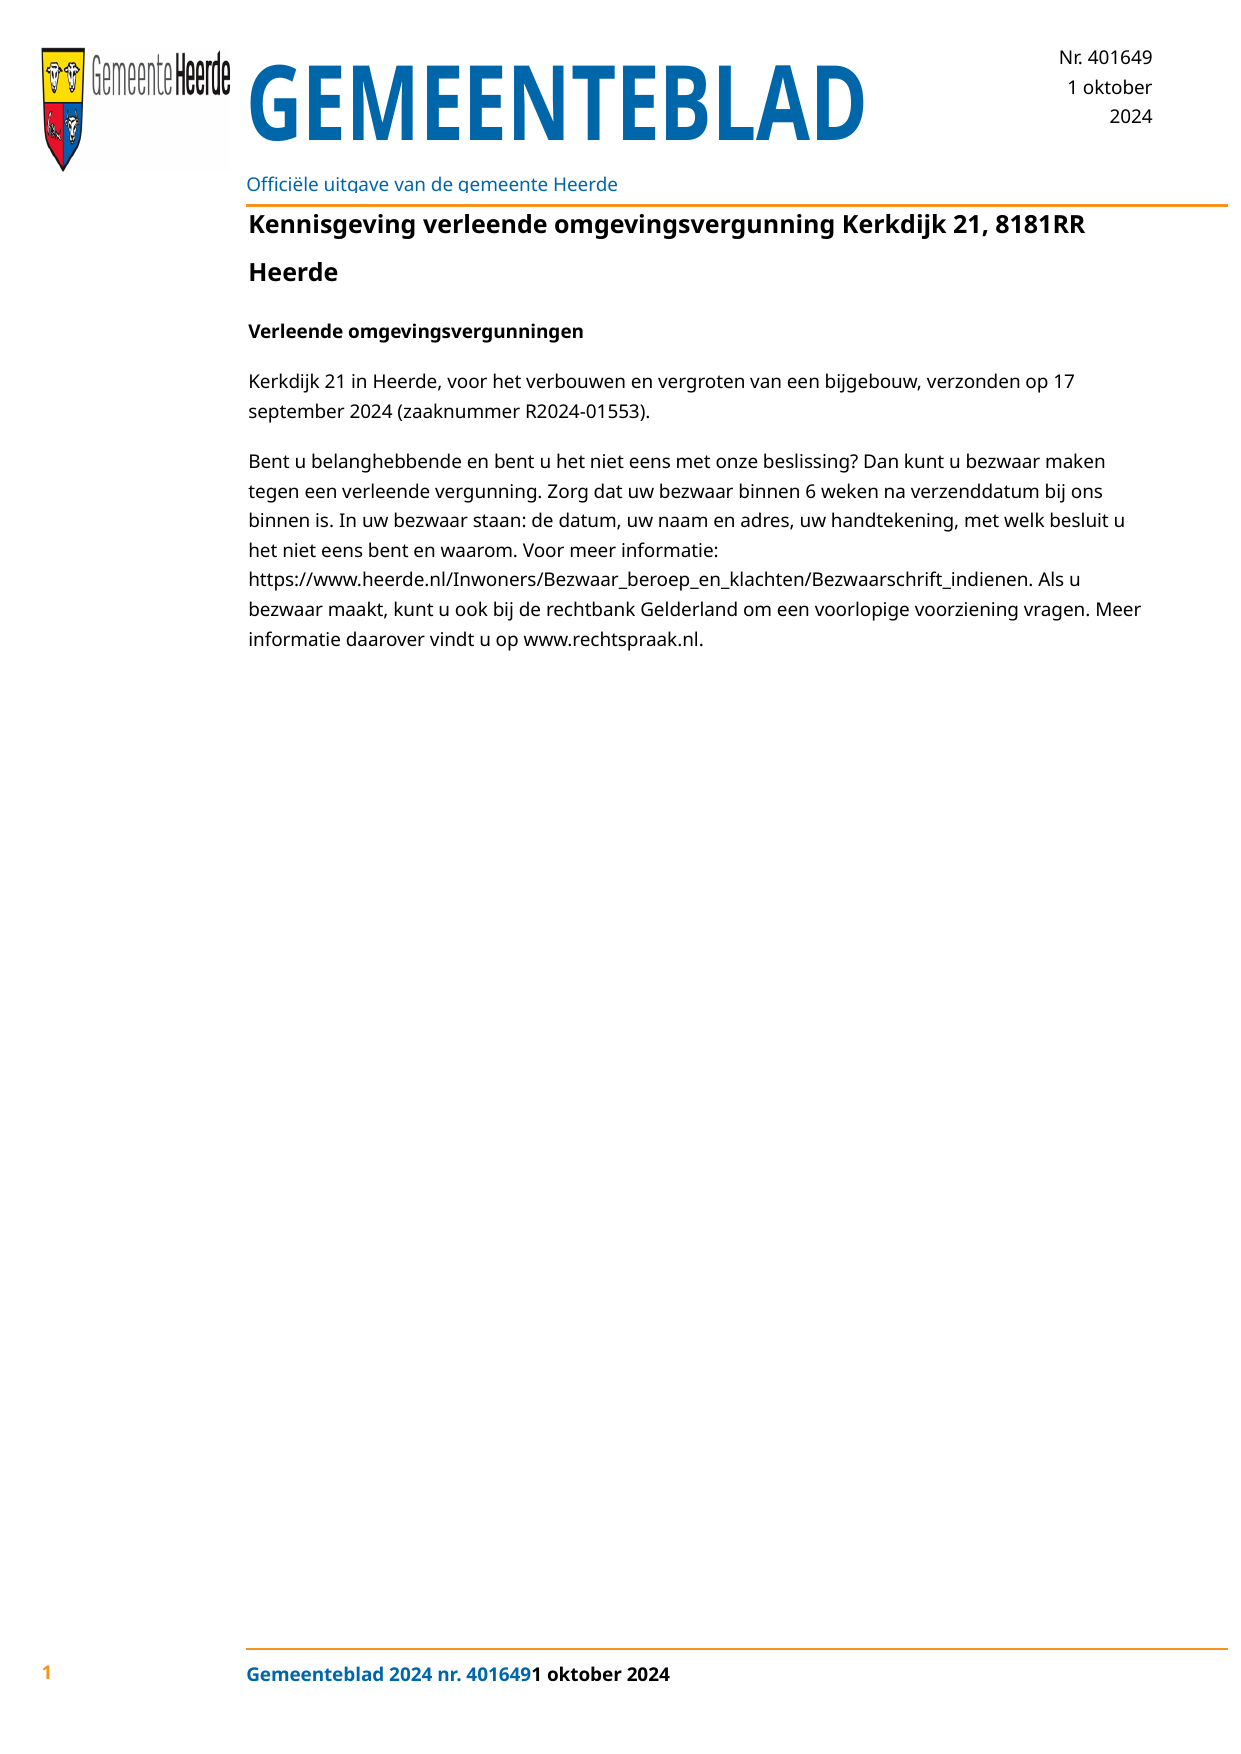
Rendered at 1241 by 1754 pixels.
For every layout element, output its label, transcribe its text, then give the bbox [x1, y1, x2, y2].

text Bent u belanghebbende en bent u het niet eens met onze beslissing? Dan kunt u bezwaar maken tegen een verleende vergunning. Zorg dat uw bezwaar binnen 6 weken na verzenddatum bij ons binnen is. In uw bezwaar staan: de datum, uw naam en adres, uw handtekening, met welk besluit u het niet eens bent en waarom. Voor meer informatie: https://www.heerde.nl/Inwoners/Bezwaar_beroep_en_klachten/Bezwaarschrift_indienen. Als u bezwaar maakt, kunt u ook bij de rechtbank Gelderland om een voorlopige voorziening vragen. Meer informatie daarover vindt u op www.rechtspraak.nl. [248, 448, 1152, 652]
picture [41, 47, 231, 172]
text Kerkdijk 21 in Heerde, voor het verbouwen en vergroten van een bijgebouw, verzonden op 17 september 2024 (zaaknummer R2024-01553). [248, 368, 1152, 424]
text Kennisgeving verleende omgevingsvergunning Kerkdijk 21, 8181RR Heerde [248, 207, 1152, 288]
text Verleende omgevingsvergunningen [248, 318, 1152, 344]
